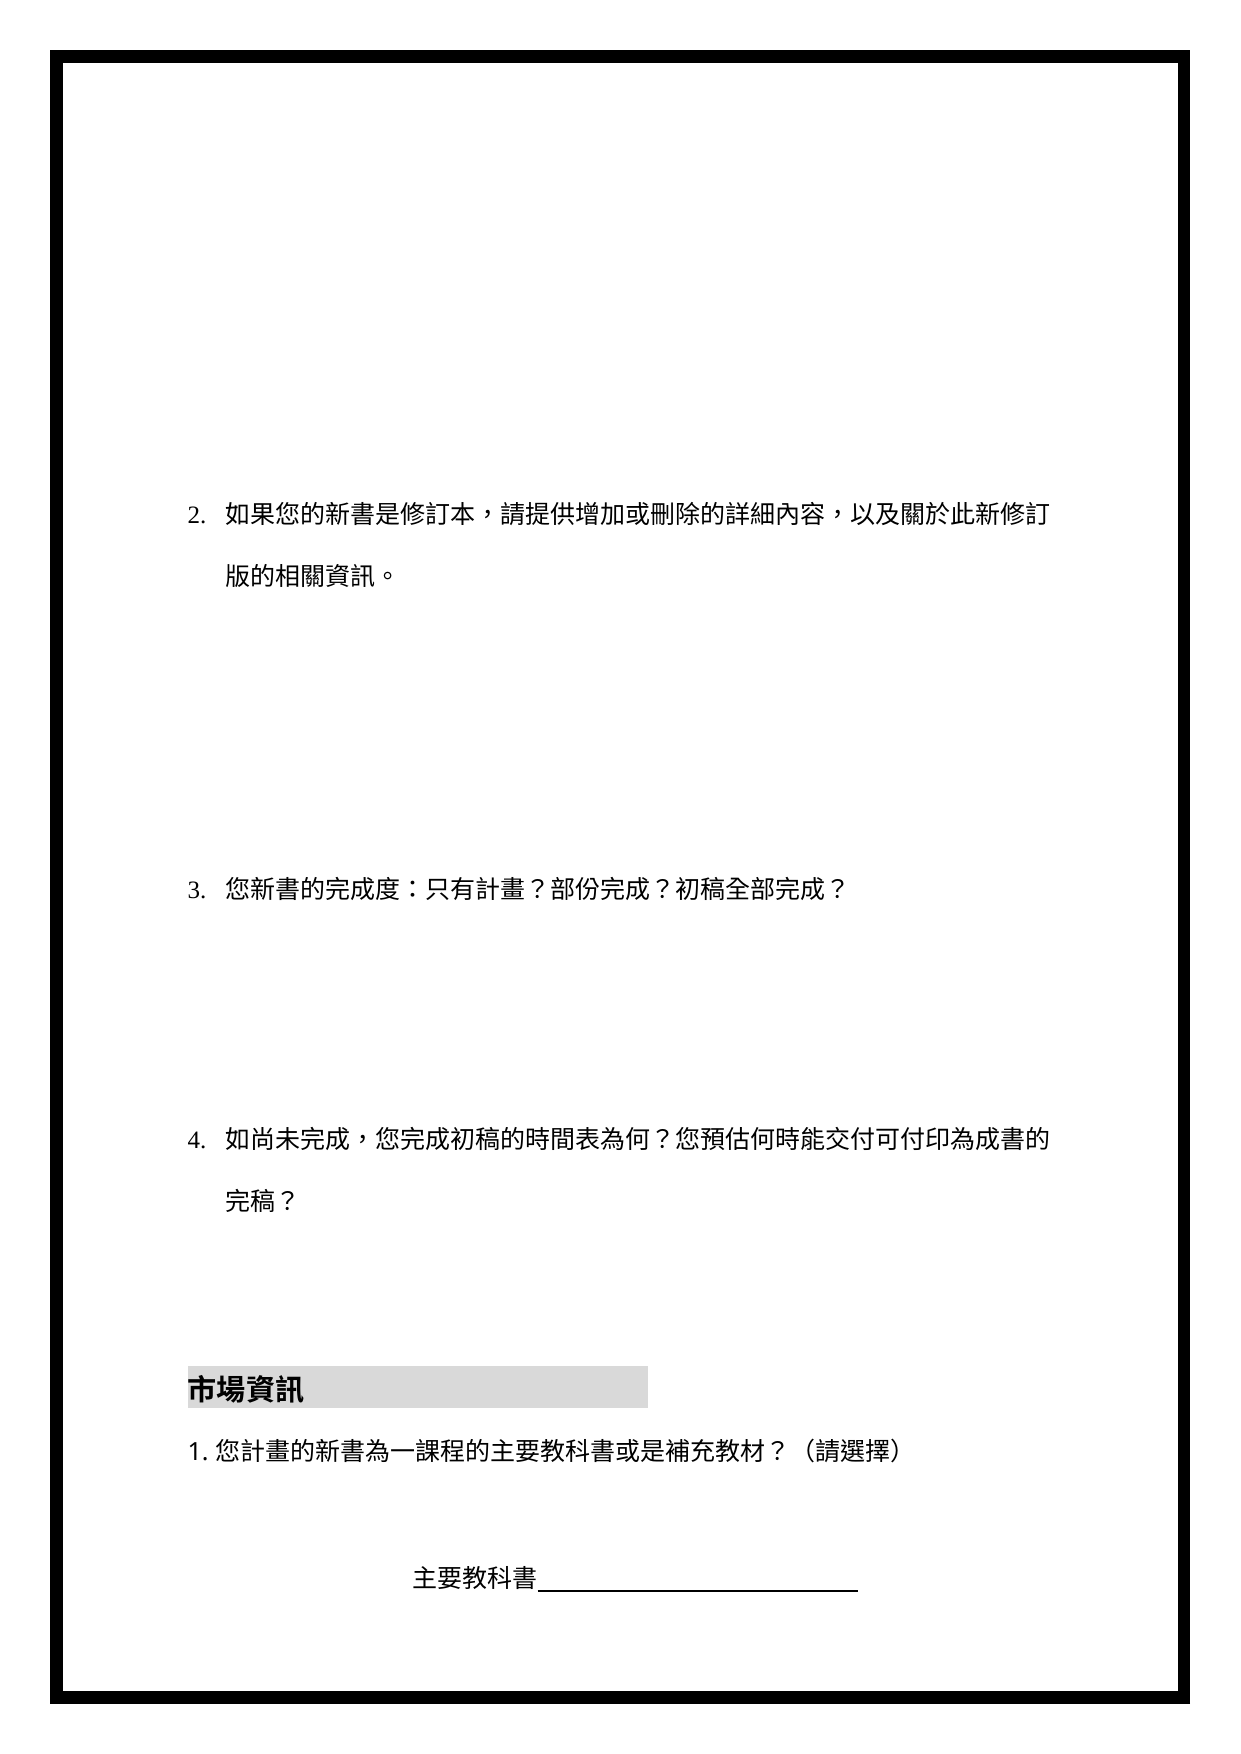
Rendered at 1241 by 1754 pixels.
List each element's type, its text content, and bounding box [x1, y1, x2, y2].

text 市場資訊 [187, 1346, 1053, 1408]
list 如尚未完成，您完成初稿的時間表為何？您預估何時能交付可付印為成書的完稿？ [187, 1096, 1053, 1221]
text 主要教科書 。 [187, 1533, 1053, 1596]
text 1. 您計畫的新書為一課程的主要教科書或是補充教材？（請選擇） [187, 1408, 1053, 1471]
list 如果您的新書是修訂本，請提供增加或刪除的詳細內容，以及關於此新修訂版的相關資訊。 [187, 471, 1053, 596]
list 您新書的完成度：只有計畫？部份完成？初稿全部完成？ [187, 846, 1053, 908]
